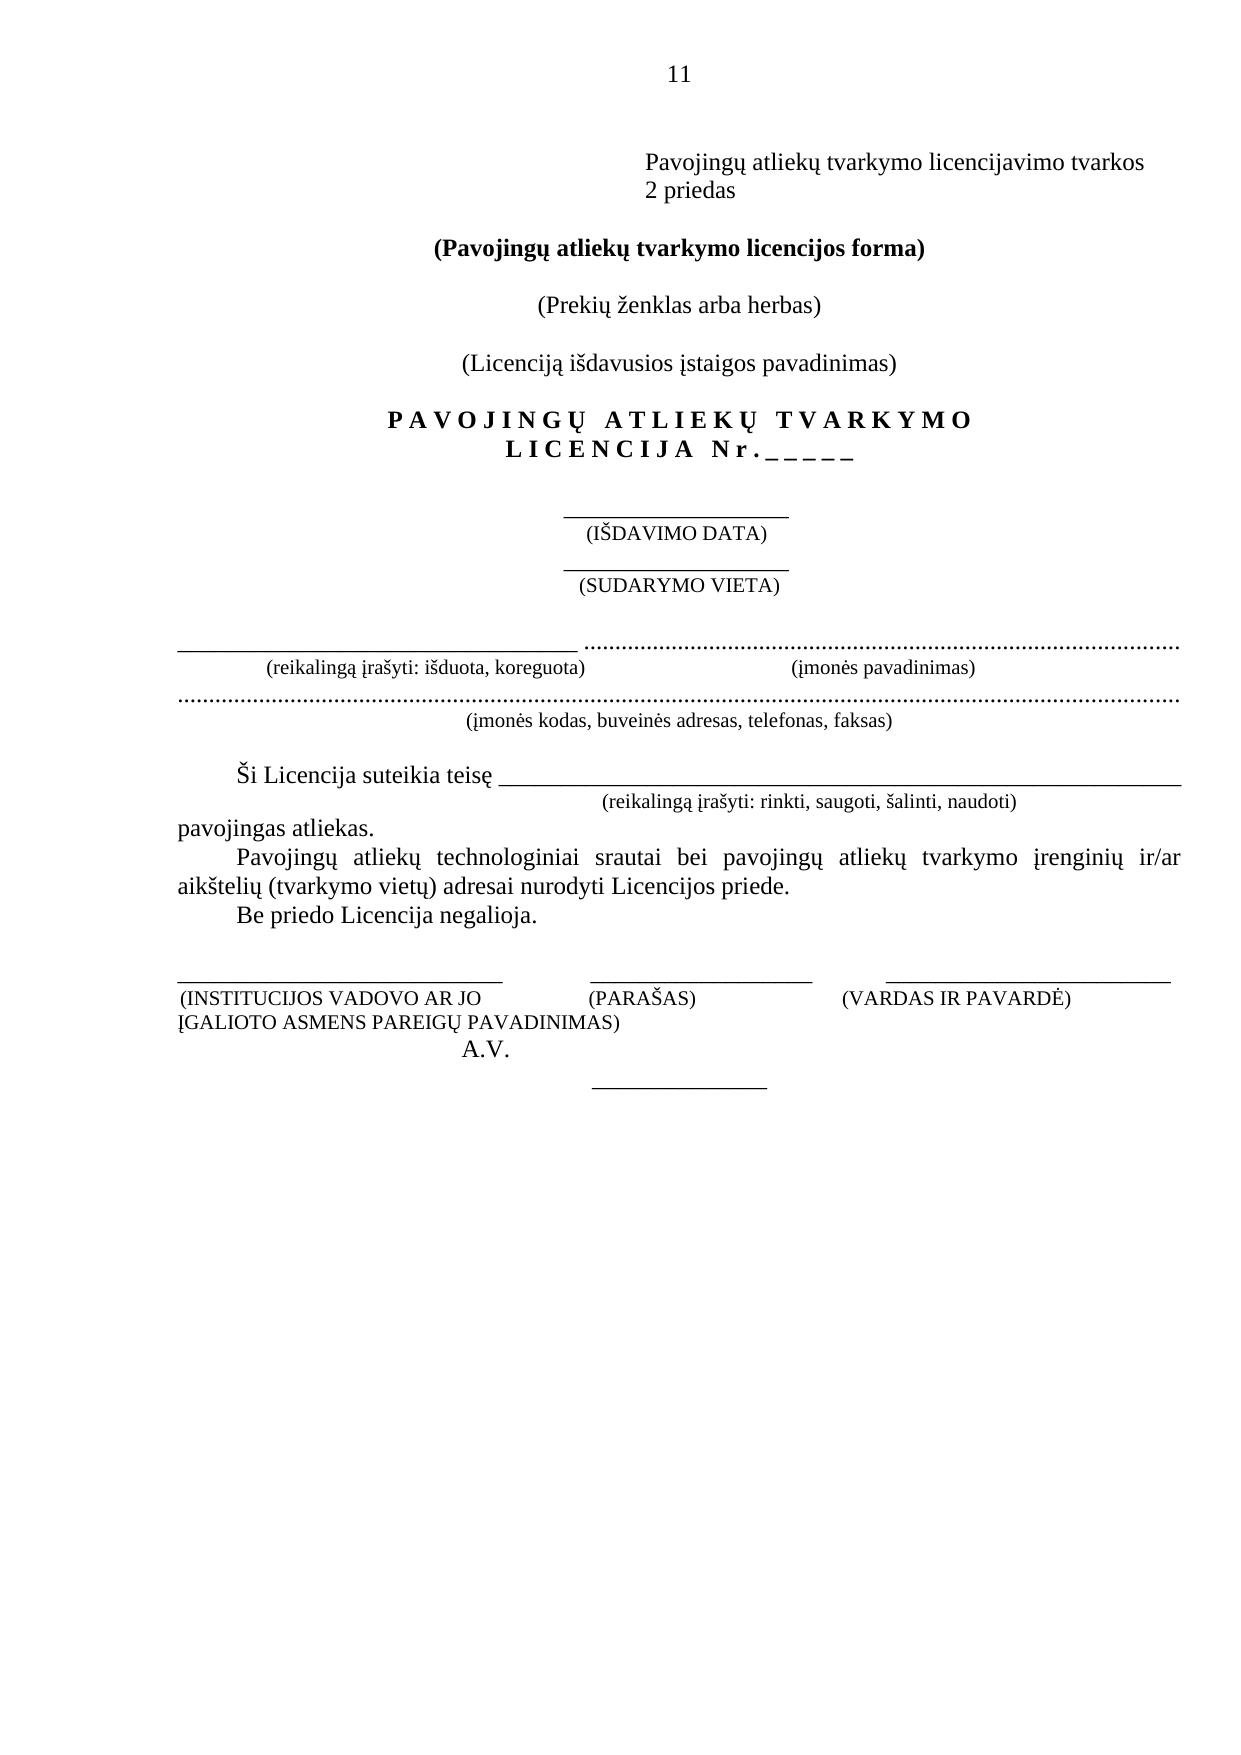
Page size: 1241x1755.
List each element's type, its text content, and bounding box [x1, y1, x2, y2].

text Pavojingų atliekų tvarkymo licencijavimo tvarkos [177, 147, 1181, 176]
text Be priedo Licencija negalioja. [177, 900, 1181, 928]
text (sudarymo vieta) [177, 573, 1181, 597]
text (įmonės kodas, buveinės adresas, telefonas, faksas) [177, 708, 1181, 732]
text (Prekių ženklas arba herbas) [177, 291, 1181, 319]
text __________________ [177, 545, 1181, 573]
text A.V. [177, 1034, 1181, 1063]
text Ši Licencija suteikia teisę [177, 761, 1181, 789]
text pavojingas atliekas. [177, 813, 1181, 842]
text __________________ [177, 492, 1181, 521]
text įgalioto asmens pareigų pavadinimas) [177, 1010, 1181, 1034]
text (išdavimo data) [177, 521, 1181, 545]
text (institucijos vadovo ar jo (parašas) (vardas ir pavardė) [177, 986, 1181, 1010]
text (Pavojingų atliekų tvarkymo licencijos forma) [177, 233, 1181, 262]
text PAVOJINGŲ ATLIEKŲ TVARKYMO [177, 406, 1181, 434]
text 2 priedas [177, 176, 1181, 204]
text __________________________ [177, 957, 1181, 986]
text Pavojingų atliekų technologiniai srautai bei pavojingų atliekų tvarkymo įrenginių ir/ar aikštelių (tvarkymo vietų) adresai nurodyti Licencijos priede. [177, 842, 1181, 900]
text LICENCIJA Nr._____ [177, 434, 1181, 463]
text ______________ [177, 1063, 1181, 1092]
text (reikalingą įrašyti: rinkti, saugoti, šalinti, naudoti) [177, 789, 1181, 813]
text (Licenciją išdavusios įstaigos pavadinimas) [177, 348, 1181, 377]
text ________________________________ [177, 626, 1181, 655]
text (reikalingą įrašyti: išduota, koreguota) (įmonės pavadinimas) [177, 655, 1181, 679]
